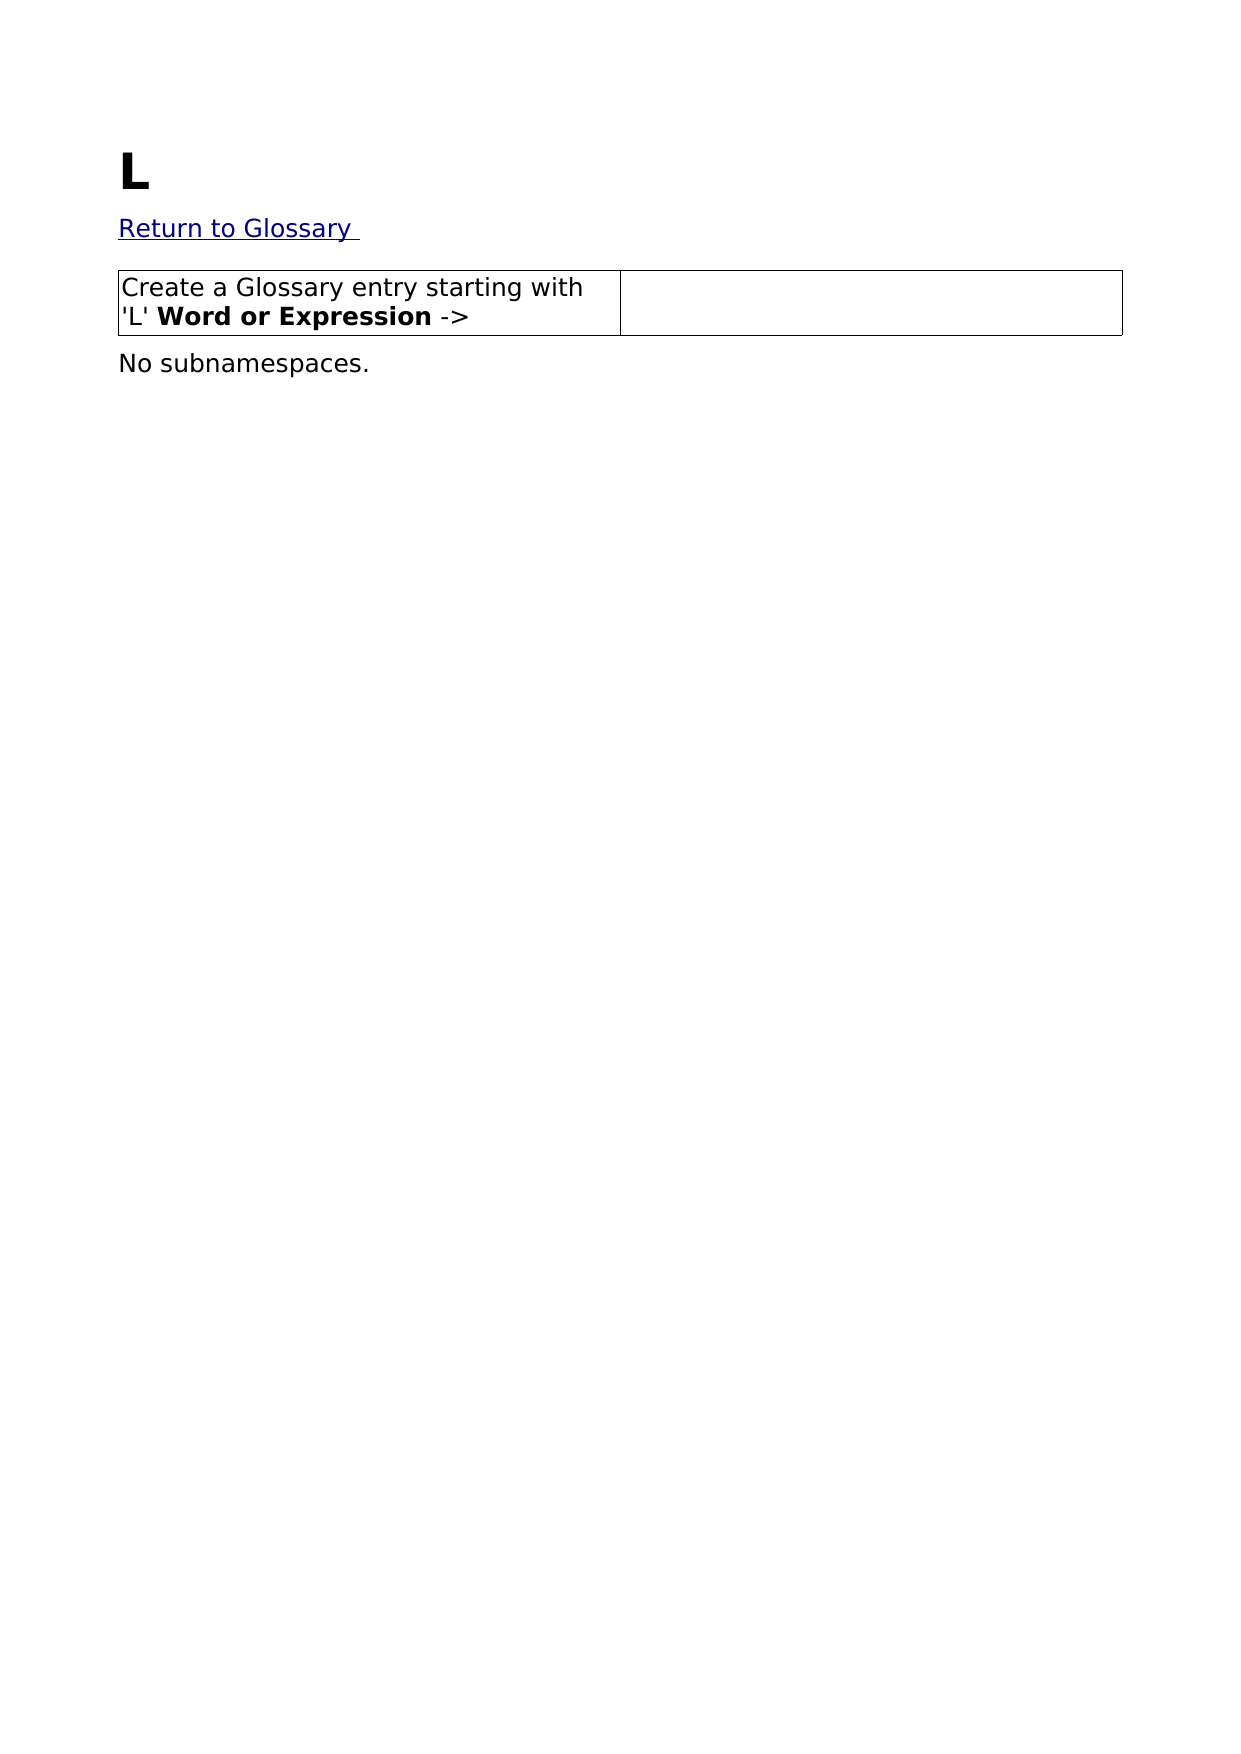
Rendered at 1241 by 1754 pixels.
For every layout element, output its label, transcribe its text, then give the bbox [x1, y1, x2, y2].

table_header Create a Glossary entry starting with 'L' Word or Expression -> [119, 271, 620, 334]
text No subnamespaces. [118, 349, 1122, 379]
subtitle L [118, 143, 1122, 201]
text Return to Glossary [118, 214, 1122, 243]
table_header [621, 271, 1122, 334]
